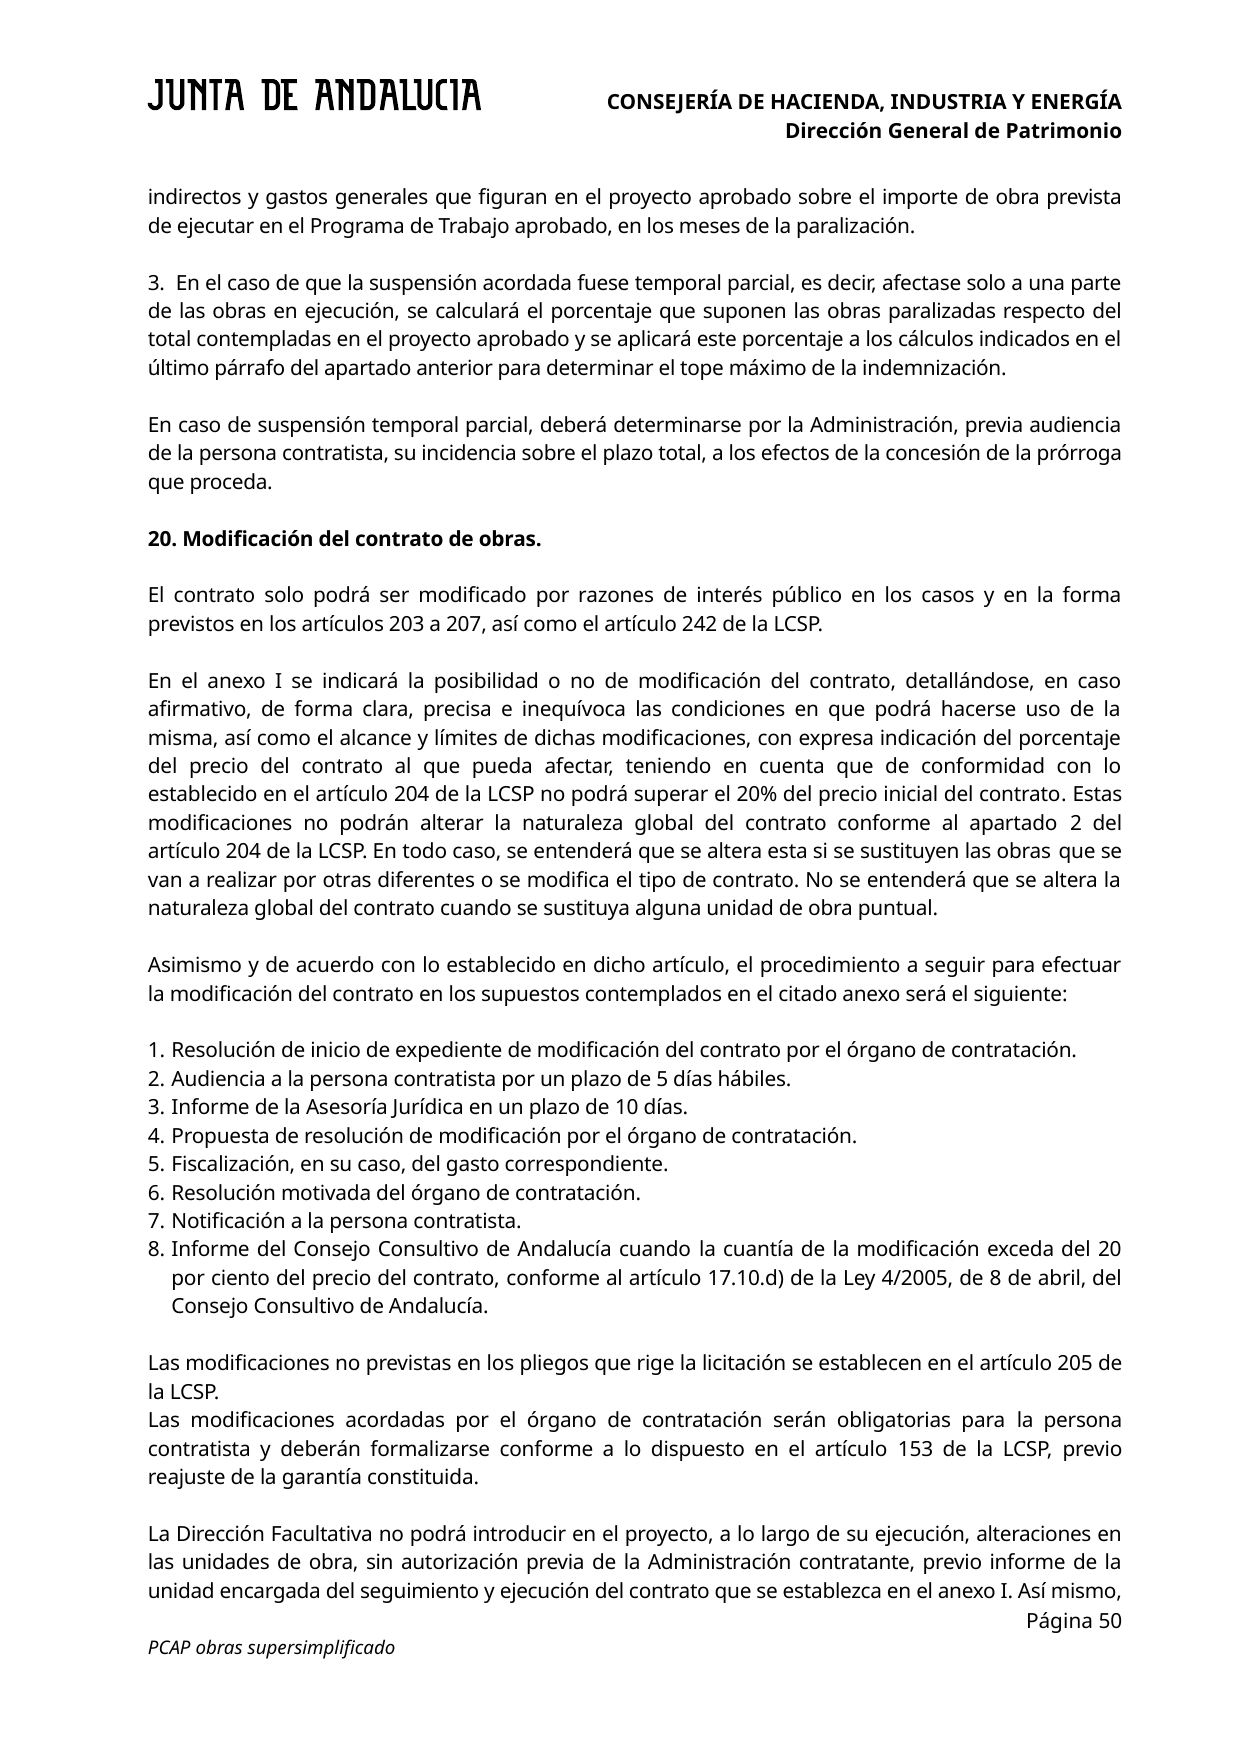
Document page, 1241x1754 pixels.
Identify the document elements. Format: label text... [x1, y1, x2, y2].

list Resolución motivada del órgano de contratación. [148, 1178, 1122, 1206]
list Audiencia a la persona contratista por un plazo de 5 días hábiles. [148, 1064, 1122, 1092]
list Propuesta de resolución de modificación por el órgano de contratación. [148, 1121, 1122, 1149]
list Fiscalización, en su caso, del gasto correspondiente. [148, 1149, 1122, 1178]
text Asimismo y de acuerdo con lo establecido en dicho artículo, el procedimiento a seguir para efectuar la modificación del contrato en los supuestos contemplados en el citado anexo será el siguiente: [148, 950, 1122, 1007]
text indirectos y gastos generales que figuran en el proyecto aprobado sobre el importe de obra prevista de ejecutar en el Programa de Trabajo aprobado, en los meses de la paralización. [148, 182, 1122, 239]
text La Dirección Facultativa no podrá introducir en el proyecto, a lo largo de su ejecución, alteraciones en las unidades de obra, sin autorización previa de la Administración contratante, previo informe de la unidad encargada del seguimiento y ejecución del contrato que se establezca en el anexo I. Así mismo, [148, 1519, 1122, 1604]
list Notificación a la persona contratista. [148, 1206, 1122, 1234]
text En el anexo I se indicará la posibilidad o no de modificación del contrato, detallándose, en caso afirmativo, de forma clara, precisa e inequívoca las condiciones en que podrá hacerse uso de la misma, así como el alcance y límites de dichas modificaciones, con expresa indicación del porcentaje del precio del contrato al que pueda afectar, teniendo en cuenta que de conformidad con lo establecido en el artículo 204 de la LCSP no podrá superar el 20% del precio inicial del contrato. Estas modificaciones no podrán alterar la naturaleza global del contrato conforme al apartado 2 del artículo 204 de la LCSP. En todo caso, se entenderá que se altera esta si se sustituyen las obras que se van a realizar por otras diferentes o se modifica el tipo de contrato. No se entenderá que se altera la naturaleza global del contrato cuando se sustituya alguna unidad de obra puntual. [148, 666, 1122, 922]
text Las modificaciones acordadas por el órgano de contratación serán obligatorias para la persona contratista y deberán formalizarse conforme a lo dispuesto en el artículo 153 de la LCSP, previo reajuste de la garantía constituida. [148, 1405, 1122, 1491]
text Las modificaciones no previstas en los pliegos que rige la licitación se establecen en el artículo 205 de la LCSP. [148, 1348, 1122, 1405]
list Resolución de inicio de expediente de modificación del contrato por el órgano de contratación. [148, 1036, 1122, 1064]
list Informe de la Asesoría Jurídica en un plazo de 10 días. [148, 1092, 1122, 1121]
text En caso de suspensión temporal parcial, deberá determinarse por la Administración, previa audiencia de la persona contratista, su incidencia sobre el plazo total, a los efectos de la concesión de la prórroga que proceda. [148, 410, 1122, 495]
list Informe del Consejo Consultivo de Andalucía cuando la cuantía de la modificación exceda del 20 por ciento del precio del contrato, conforme al artículo 17.10.d) de la Ley 4/2005, de 8 de abril, del Consejo Consultivo de Andalucía. [148, 1234, 1122, 1320]
text El contrato solo podrá ser modificado por razones de interés público en los casos y en la forma previstos en los artículos 203 a 207, así como el artículo 242 de la LCSP. [148, 581, 1122, 637]
text 20. Modificación del contrato de obras. [148, 524, 1122, 552]
text 3. En el caso de que la suspensión acordada fuese temporal parcial, es decir, afectase solo a una parte de las obras en ejecución, se calculará el porcentaje que suponen las obras paralizadas respecto del total contempladas en el proyecto aprobado y se aplicará este porcentaje a los cálculos indicados en el último párrafo del apartado anterior para determinar el tope máximo de la indemnización. [148, 268, 1122, 381]
